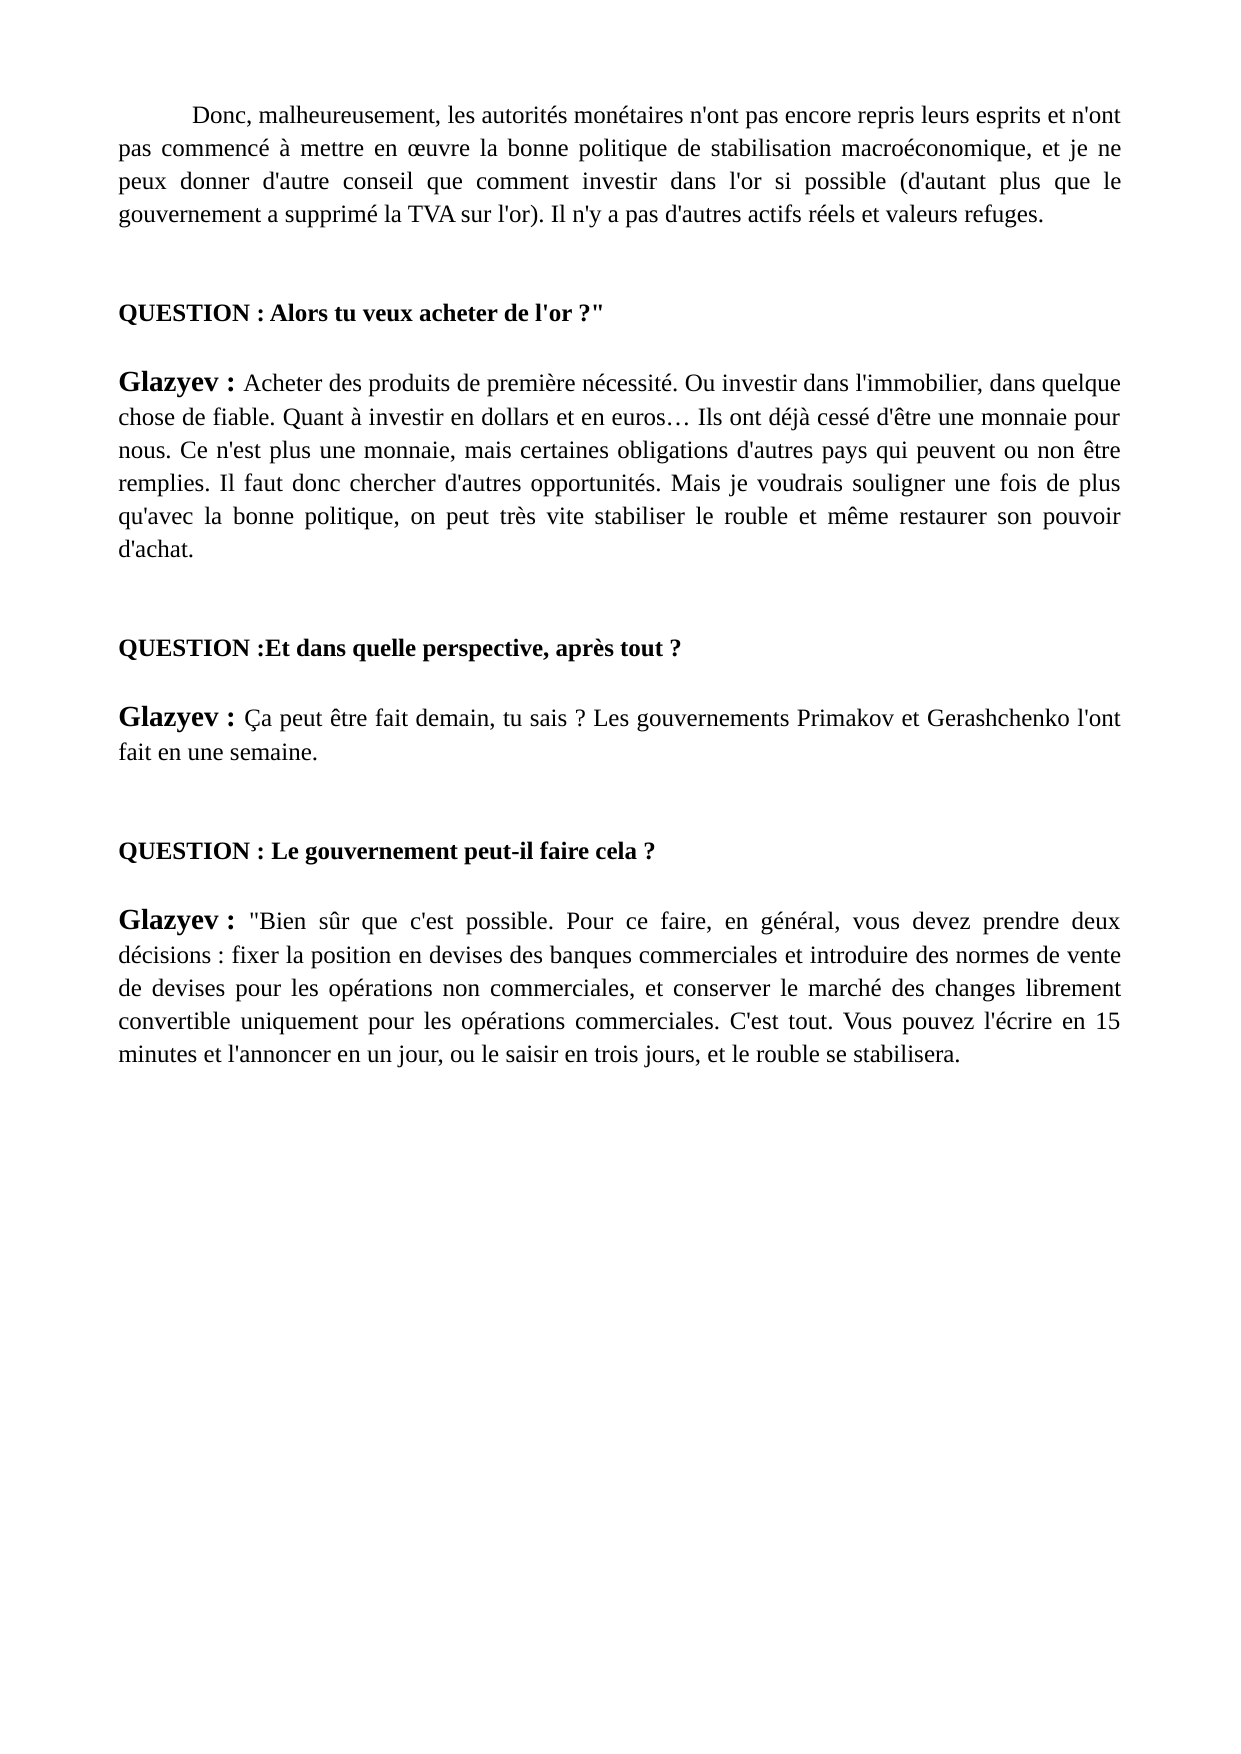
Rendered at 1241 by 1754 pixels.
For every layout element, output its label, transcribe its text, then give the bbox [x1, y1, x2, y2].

text Donc, malheureusement, les autorités monétaires n'ont pas encore repris leurs esprits et n'ont pas commencé à mettre en œuvre la bonne politique de stabilisation macroéconomique, et je ne peux donner d'autre conseil que comment investir dans l'or si possible (d'autant plus que le gouvernement a supprimé la TVA sur l'or). Il n'y a pas d'autres actifs réels et valeurs refuges. [118, 100, 1122, 228]
text Glazyev : "Bien sûr que c'est possible. Pour ce faire, en général, vous devez prendre deux décisions : fixer la position en devises des banques commerciales et introduire des normes de vente de devises pour les opérations non commerciales, et conserver le marché des changes librement convertible uniquement pour les opérations commerciales. C'est tout. Vous pouvez l'écrire en 15 minutes et l'annoncer en un jour, ou le saisir en trois jours, et le rouble se stabilisera. [118, 902, 1122, 1068]
text QUESTION : Alors tu veux acheter de l'or ?" [118, 298, 1122, 327]
text Glazyev : Acheter des produits de première nécessité. Ou investir dans l'immobilier, dans quelque chose de fiable. Quant à investir en dollars et en euros… Ils ont déjà cessé d'être une monnaie pour nous. Ce n'est plus une monnaie, mais certaines obligations d'autres pays qui peuvent ou non être remplies. Il faut donc chercher d'autres opportunités. Mais je voudrais souligner une fois de plus qu'avec la bonne politique, on peut très vite stabiliser le rouble et même restaurer son pouvoir d'achat. [118, 364, 1122, 563]
text QUESTION : Le gouvernement peut-il faire cela ? [118, 836, 1122, 865]
text QUESTION :Et dans quelle perspective, après tout ? [118, 633, 1122, 662]
text Glazyev : Ça peut être fait demain, tu sais ? Les gouvernements Primakov et Gerashchenko l'ont fait en une semaine. [118, 699, 1122, 766]
